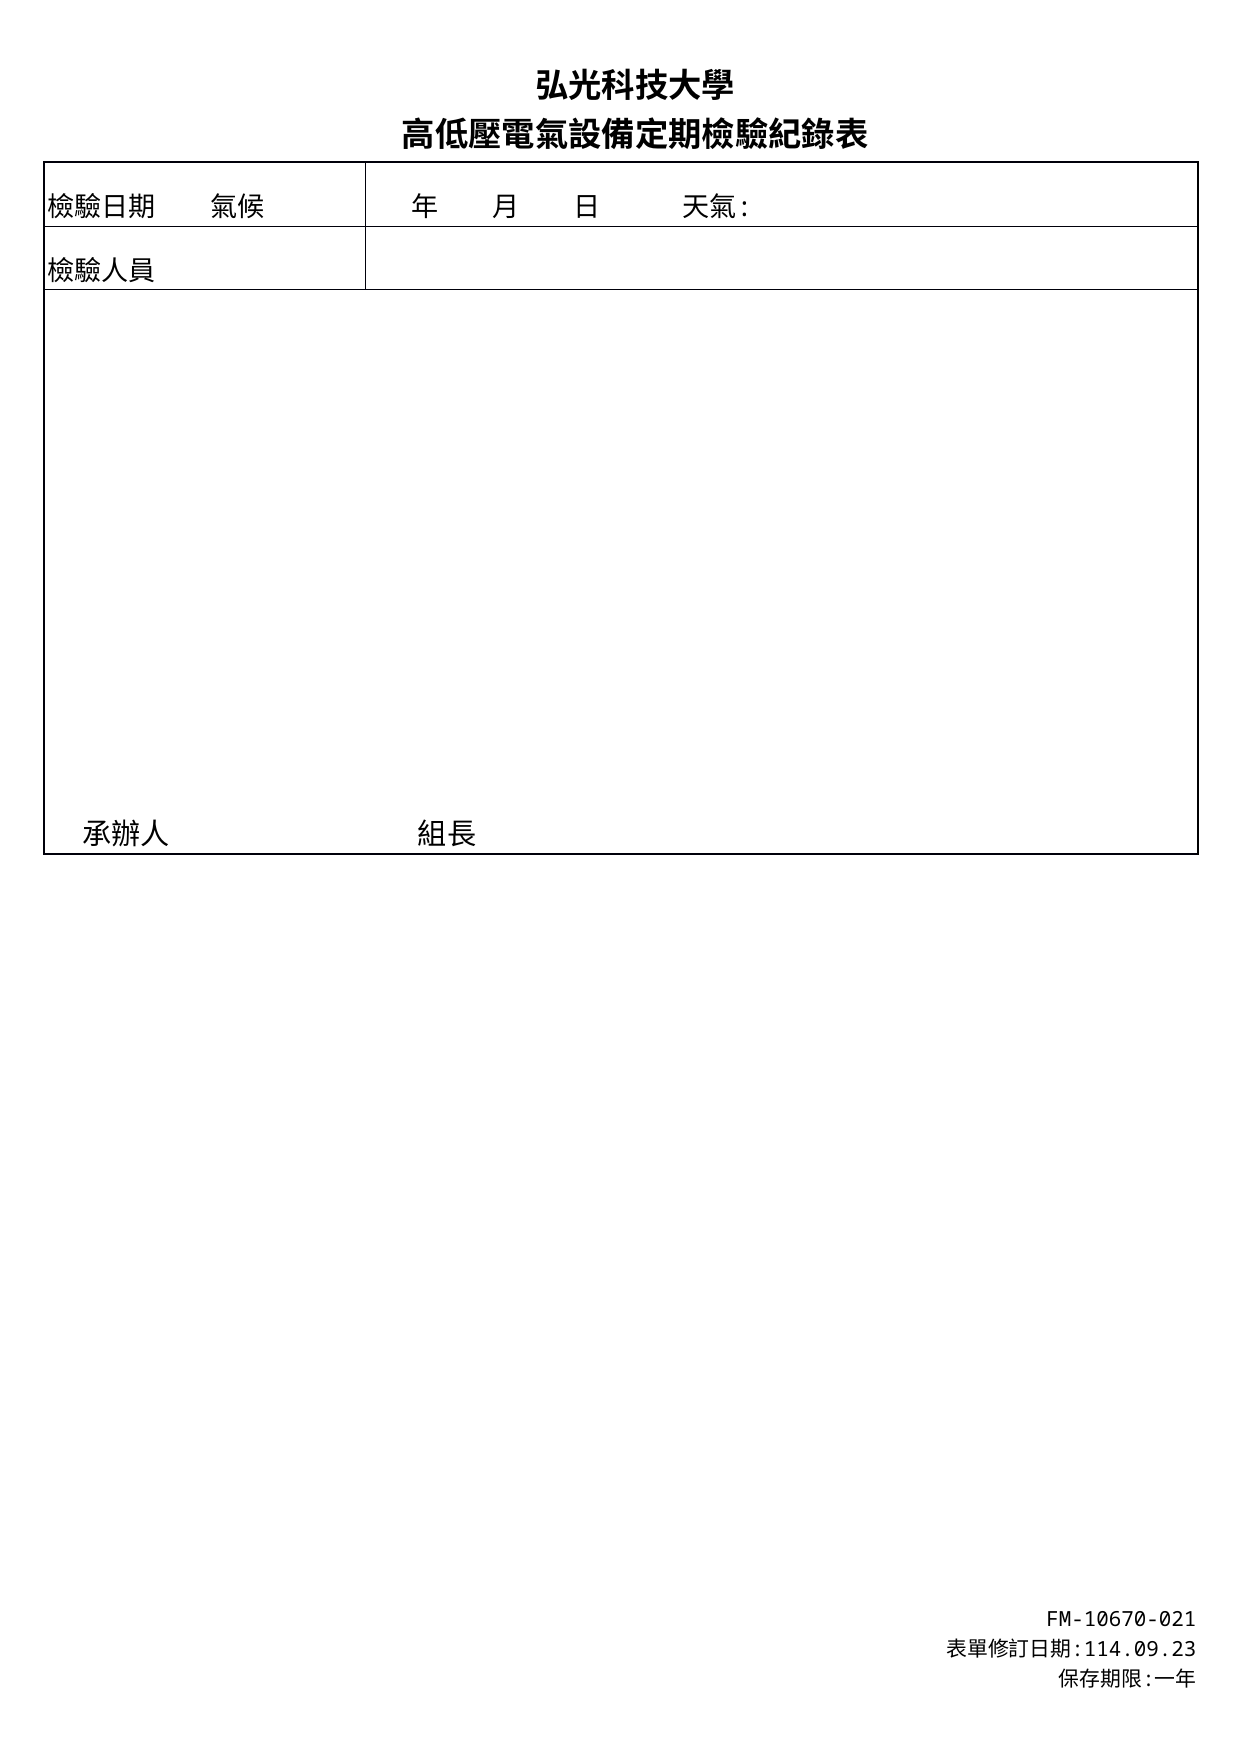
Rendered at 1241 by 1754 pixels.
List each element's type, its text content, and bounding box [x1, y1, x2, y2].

table_cell [366, 227, 1197, 289]
table_cell 年 月 日 天氣: [366, 163, 1197, 226]
table_cell 承辦人 組長 [45, 290, 1197, 853]
table_cell 檢驗日期 氣候 [45, 163, 365, 226]
table_cell 檢驗人員 [45, 227, 365, 289]
